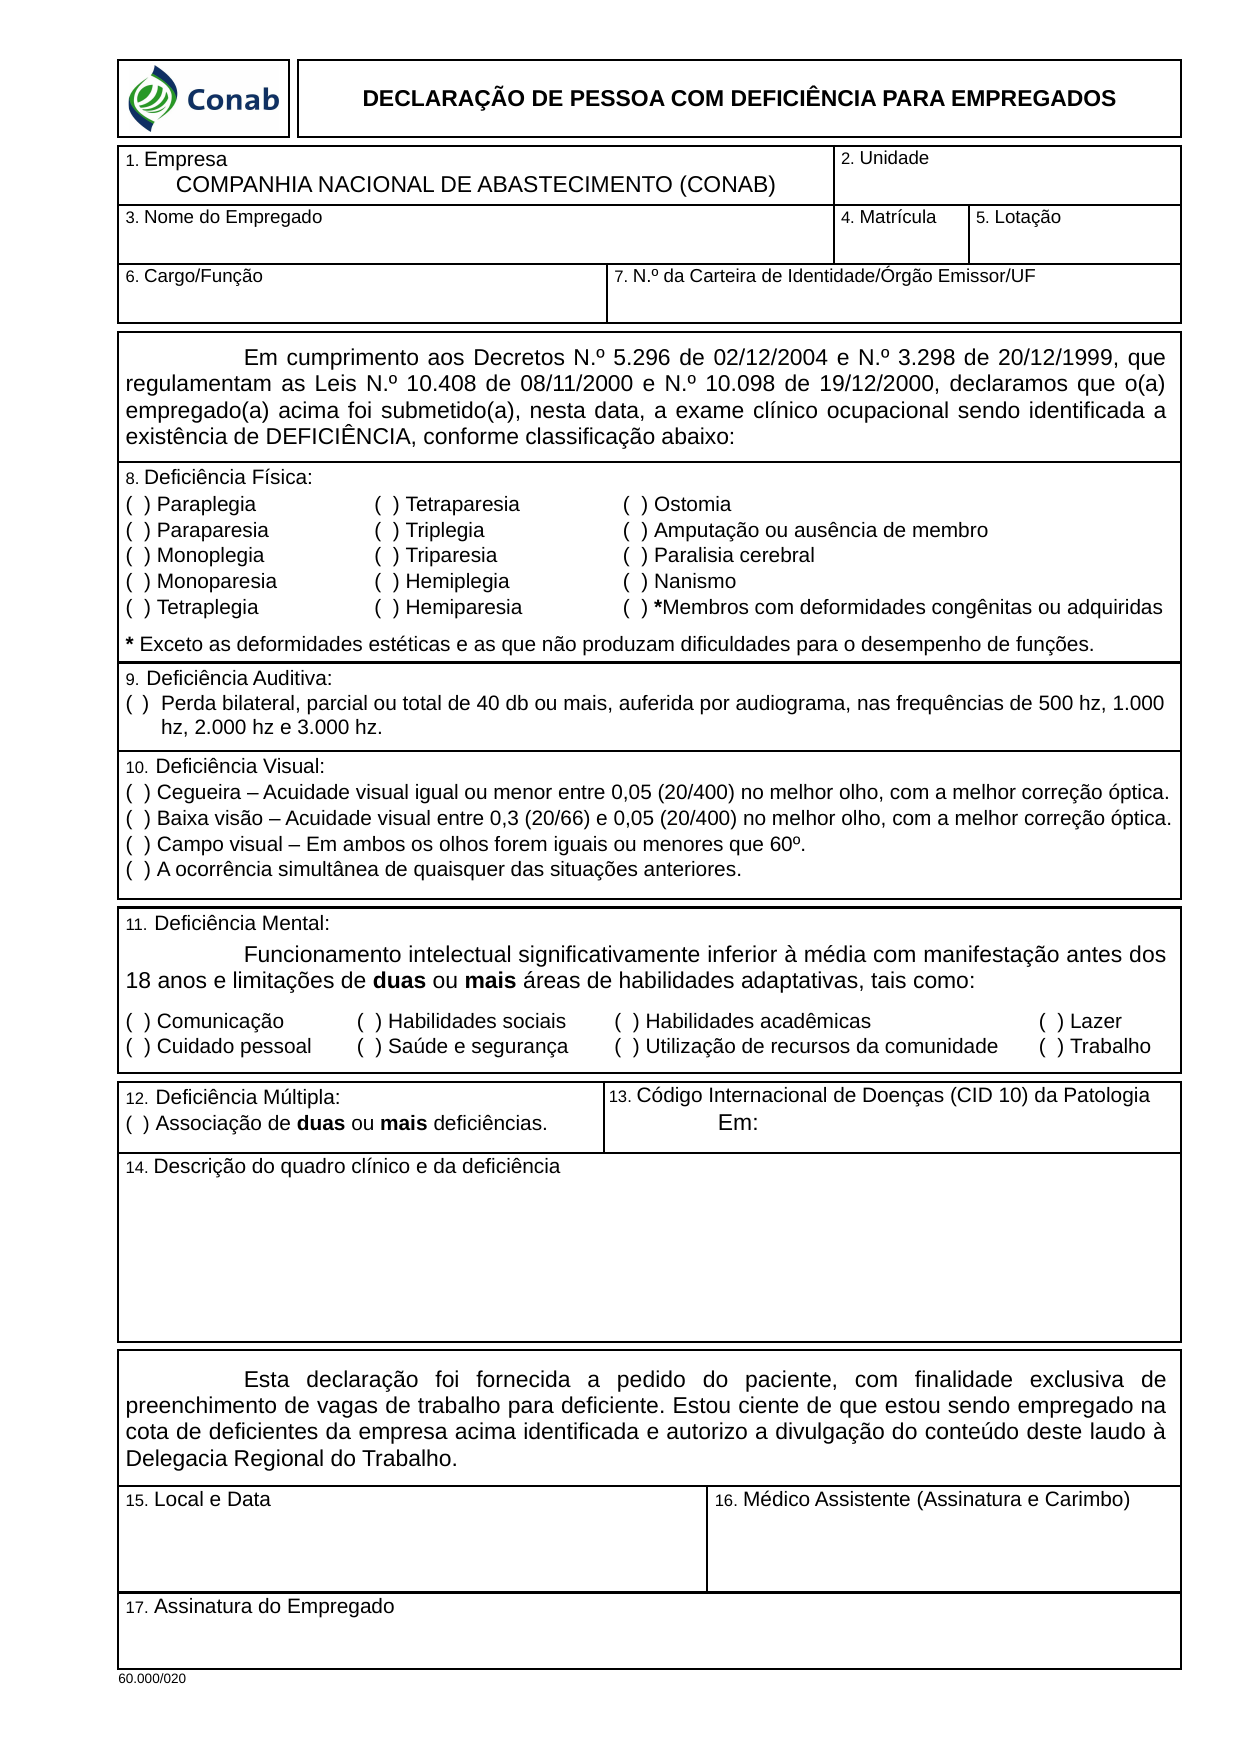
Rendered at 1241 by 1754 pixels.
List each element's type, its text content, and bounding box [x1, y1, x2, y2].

table_cell ( ) Comunicação ( ) Cuidado pessoal [119, 1007, 349, 1072]
table_cell ( ) Tetraparesia ( ) Triplegia ( ) Triparesia ( ) Hemiplegia ( ) Hemiparesia [367, 490, 615, 632]
table_cell 6. Cargo/Função [119, 265, 606, 322]
table_cell * Exceto as deformidades estéticas e as que não produzam dificuldades para o desempenho de funções. [119, 632, 1180, 661]
table_header [290, 59, 297, 136]
table_cell 15. Local e Data [119, 1487, 706, 1591]
table_cell ( ) Habilidades acadêmicas ( ) Utilização de recursos da comunidade [607, 1007, 1031, 1072]
table_cell 2. Unidade [835, 147, 1180, 204]
table_header DECLARAÇÃO DE PESSOA COM DEFICIÊNCIA PARA EMPREGADOS [299, 61, 1180, 136]
table_cell 16. Médico Assistente (Assinatura e Carimbo) [708, 1487, 1180, 1591]
table_cell 5. Lotação [970, 206, 1180, 263]
text 60.000/020 [118, 1670, 1181, 1686]
table_header [119, 61, 288, 136]
table_cell 17. Assinatura do Empregado [119, 1594, 1180, 1668]
table_cell 10. Deficiência Visual: ( ) Cegueira – Acuidade visual igual ou menor entre 0,05 (20/400) no melhor olho, com a melhor correção óptica. ( ) Baixa visão – Acuidade visual entre 0,3 (20/66) e 0,05 (20/400) no melhor olho, com a melhor correção óptica. ( ) Campo visual – Em ambos os olhos forem iguais ou menores que 60º. ( ) A ocorrência simultânea de quaisquer das situações anteriores. [119, 752, 1180, 898]
table_cell 12. Deficiência Múltipla: ( ) Associação de duas ou mais deficiências. [119, 1083, 603, 1152]
table_cell [118, 136, 1181, 145]
table_cell 8. Deficiência Física: [119, 463, 1180, 490]
table_cell ( ) Habilidades sociais ( ) Saúde e segurança [349, 1007, 607, 1072]
table_cell 4. Matrícula [835, 206, 968, 263]
table_cell Em cumprimento aos Decretos N.º 5.296 de 02/12/2004 e N.º 3.298 de 20/12/1999, que regulamentam as Leis N.º 10.408 de 08/11/2000 e N.º 10.098 de 19/12/2000, declaramos que o(a) empregado(a) acima foi submetido(a), nesta data, a exame clínico ocupacional sendo identificada a existência de DEFICIÊNCIA, conforme classificação abaixo: [119, 333, 1180, 461]
table_cell 7. N.º da Carteira de Identidade/Órgão Emissor/UF [608, 265, 1180, 322]
table_cell ( ) Paraplegia ( ) Paraparesia ( ) Monoplegia ( ) Monoparesia ( ) Tetraplegia [119, 490, 367, 632]
table_cell 1. Empresa COMPANHIA NACIONAL DE ABASTECIMENTO (CONAB) [119, 147, 833, 204]
table_cell 13. Código Internacional de Doenças (CID 10) da Patologia Em: [605, 1083, 1180, 1152]
table_cell [118, 900, 1181, 906]
table_cell ( ) Lazer ( ) Trabalho [1031, 1007, 1180, 1072]
table_cell 3. Nome do Empregado [119, 206, 833, 263]
table_cell 9. Deficiência Auditiva: ( ) Perda bilateral, parcial ou total de 40 db ou mais, auferida por audiograma, nas frequências de 500 hz, 1.000 hz, 2.000 hz e 3.000 hz. [119, 664, 1180, 750]
table_cell [118, 324, 1181, 331]
table_cell [118, 1074, 1181, 1081]
table_cell [118, 1343, 1181, 1349]
picture [128, 65, 279, 132]
table_cell ( ) Ostomia ( ) Amputação ou ausência de membro ( ) Paralisia cerebral ( ) Nanismo ( ) *Membros com deformidades congênitas ou adquiridas [615, 490, 1180, 632]
table_cell 14. Descrição do quadro clínico e da deficiência [119, 1154, 1180, 1341]
table_cell Esta declaração foi fornecida a pedido do paciente, com finalidade exclusiva de preenchimento de vagas de trabalho para deficiente. Estou ciente de que estou sendo empregado na cota de deficientes da empresa acima identificada e autorizo a divulgação do conteúdo deste laudo à Delegacia Regional do Trabalho. [119, 1351, 1180, 1485]
table_cell 11. Deficiência Mental: Funcionamento intelectual significativamente inferior à média com manifestação antes dos 18 anos e limitações de duas ou mais áreas de habilidades adaptativas, tais como: [119, 909, 1180, 1007]
